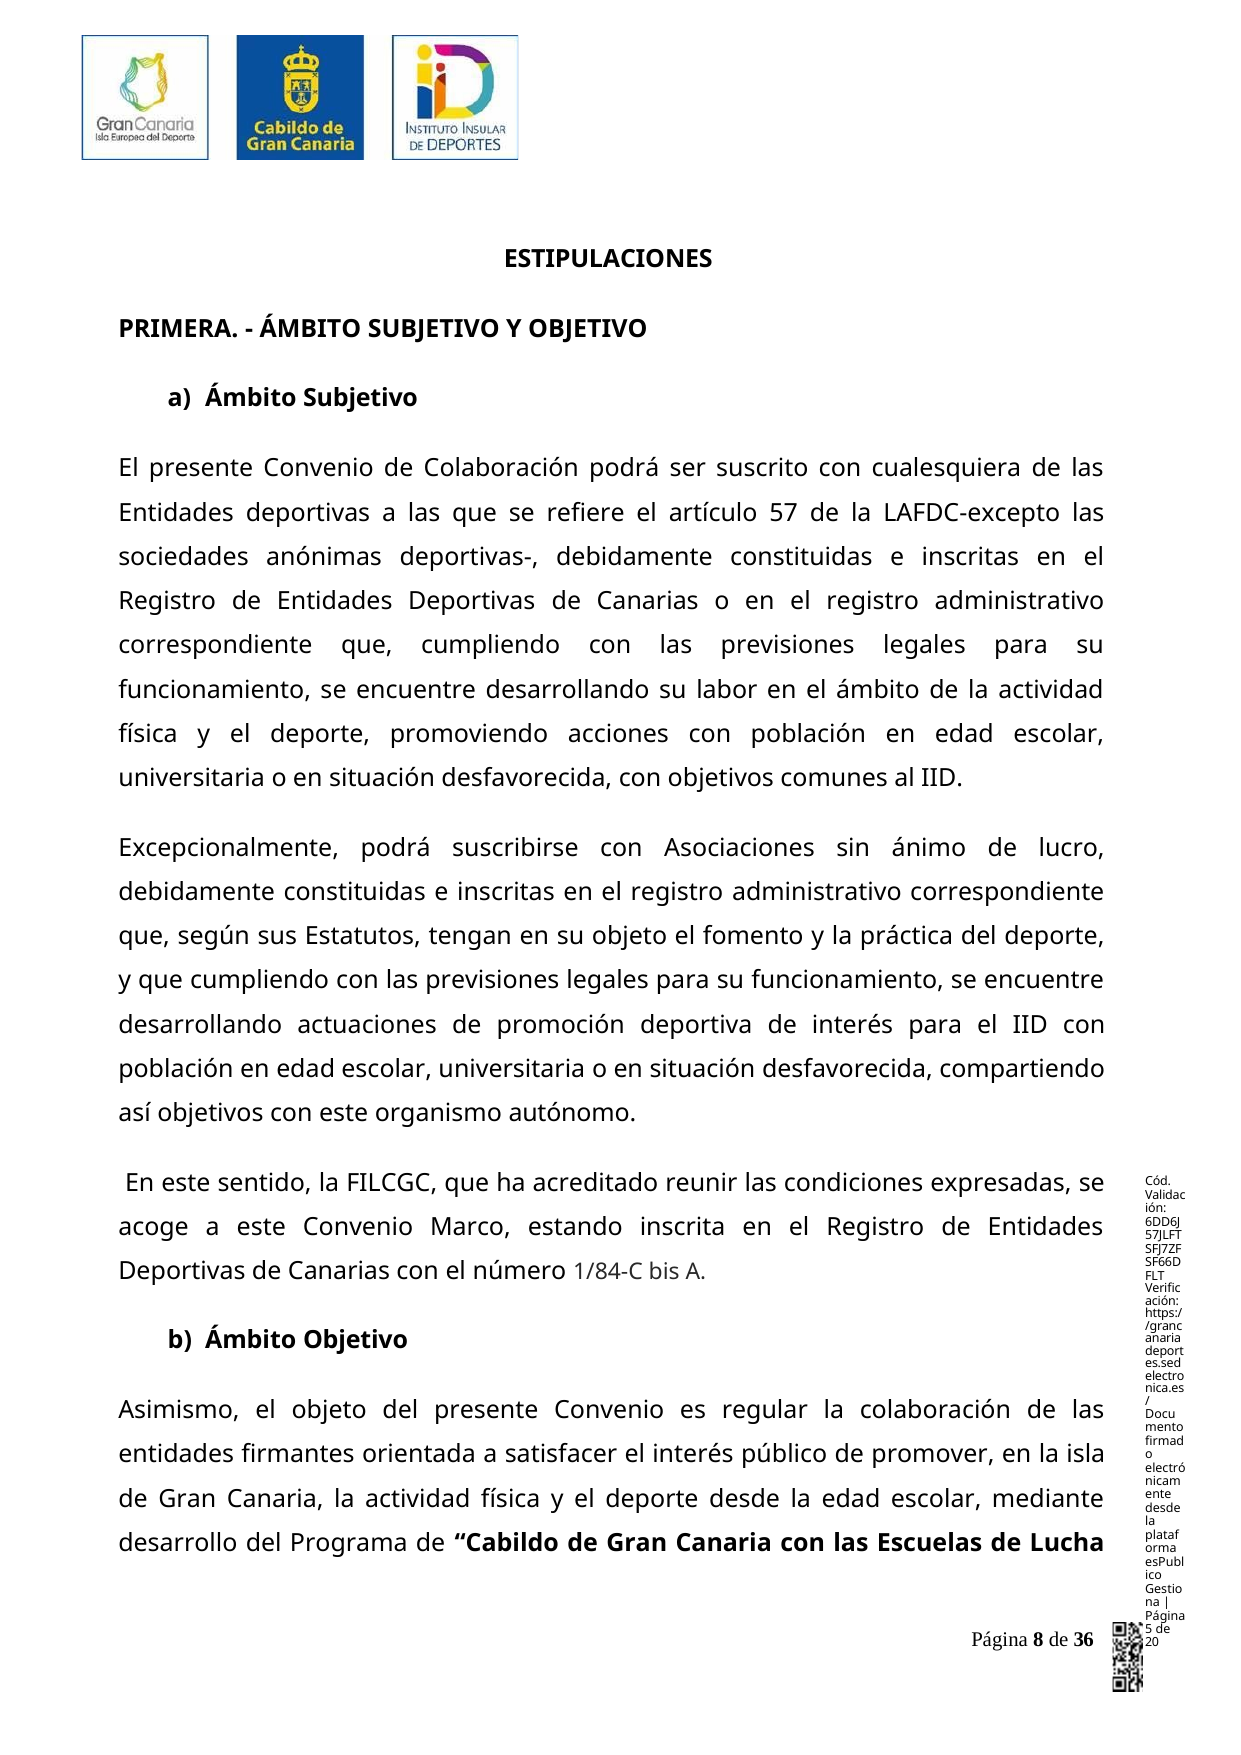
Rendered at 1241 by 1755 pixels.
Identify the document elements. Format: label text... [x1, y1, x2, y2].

subtitle ESTIPULACIONES PRIMERA. - ÁMBITO SUBJETIVO Y OBJETIVO [118, 241, 831, 344]
text Asimismo, el objeto del presente Convenio es regular la colaboración de las entidades firmantes orientada a satisfacer el interés público de promover, en la isla de Gran Canaria, la actividad física y el deporte desde la edad escolar, mediante desarrollo del Programa de “Cabildo de Gran Canaria con las Escuelas de Lucha [118, 1392, 1106, 1559]
list Ámbito Objetivo [167, 1322, 1143, 1356]
list Ámbito Subjetivo [167, 380, 1182, 414]
text Documento firmado electrónicamente desde la plataforma esPublico Gestiona | Página 5 de 20 [1145, 1408, 1186, 1649]
text Excepcionalmente, podrá suscribirse con Asociaciones sin ánimo de lucro, debidamente constituidas e inscritas en el registro administrativo correspondiente que, según sus Estatutos, tengan en su objeto el fomento y la práctica del deporte, y que cumpliendo con las previsiones legales para su funcionamiento, se encuentre desarrollando actuaciones de promoción deportiva de interés para el IID con población en edad escolar, universitaria o en situación desfavorecida, compartiendo así objetivos con este organismo autónomo. [118, 829, 1106, 1129]
text En este sentido, la FILCGC, que ha acreditado reunir las condiciones expresadas, se acoge a este Convenio Marco, estando inscrita en el Registro de Entidades Deportivas de Canarias con el número 1/84-C bis A. [118, 1164, 1105, 1287]
text [1143, 1173, 1186, 1704]
text Verificación: https://grancanariadeportes.sedelectronica.es/ [1145, 1283, 1186, 1408]
text Cód. Validación: 6DD6J57JLFTSFJ7ZFSF66DFLT [1145, 1175, 1186, 1283]
text El presente Convenio de Colaboración podrá ser suscrito con cualesquiera de las Entidades deportivas a las que se refiere el artículo 57 de la LAFDC-excepto las sociedades anónimas deportivas-, debidamente constituidas e inscritas en el Registro de Entidades Deportivas de Canarias o en el registro administrativo correspondiente que, cumpliendo con las previsiones legales para su funcionamiento, se encuentre desarrollando su labor en el ámbito de la actividad física y el deporte, promoviendo acciones con población en edad escolar, universitaria o en situación desfavorecida, con objetivos comunes al IID. [118, 450, 1105, 794]
